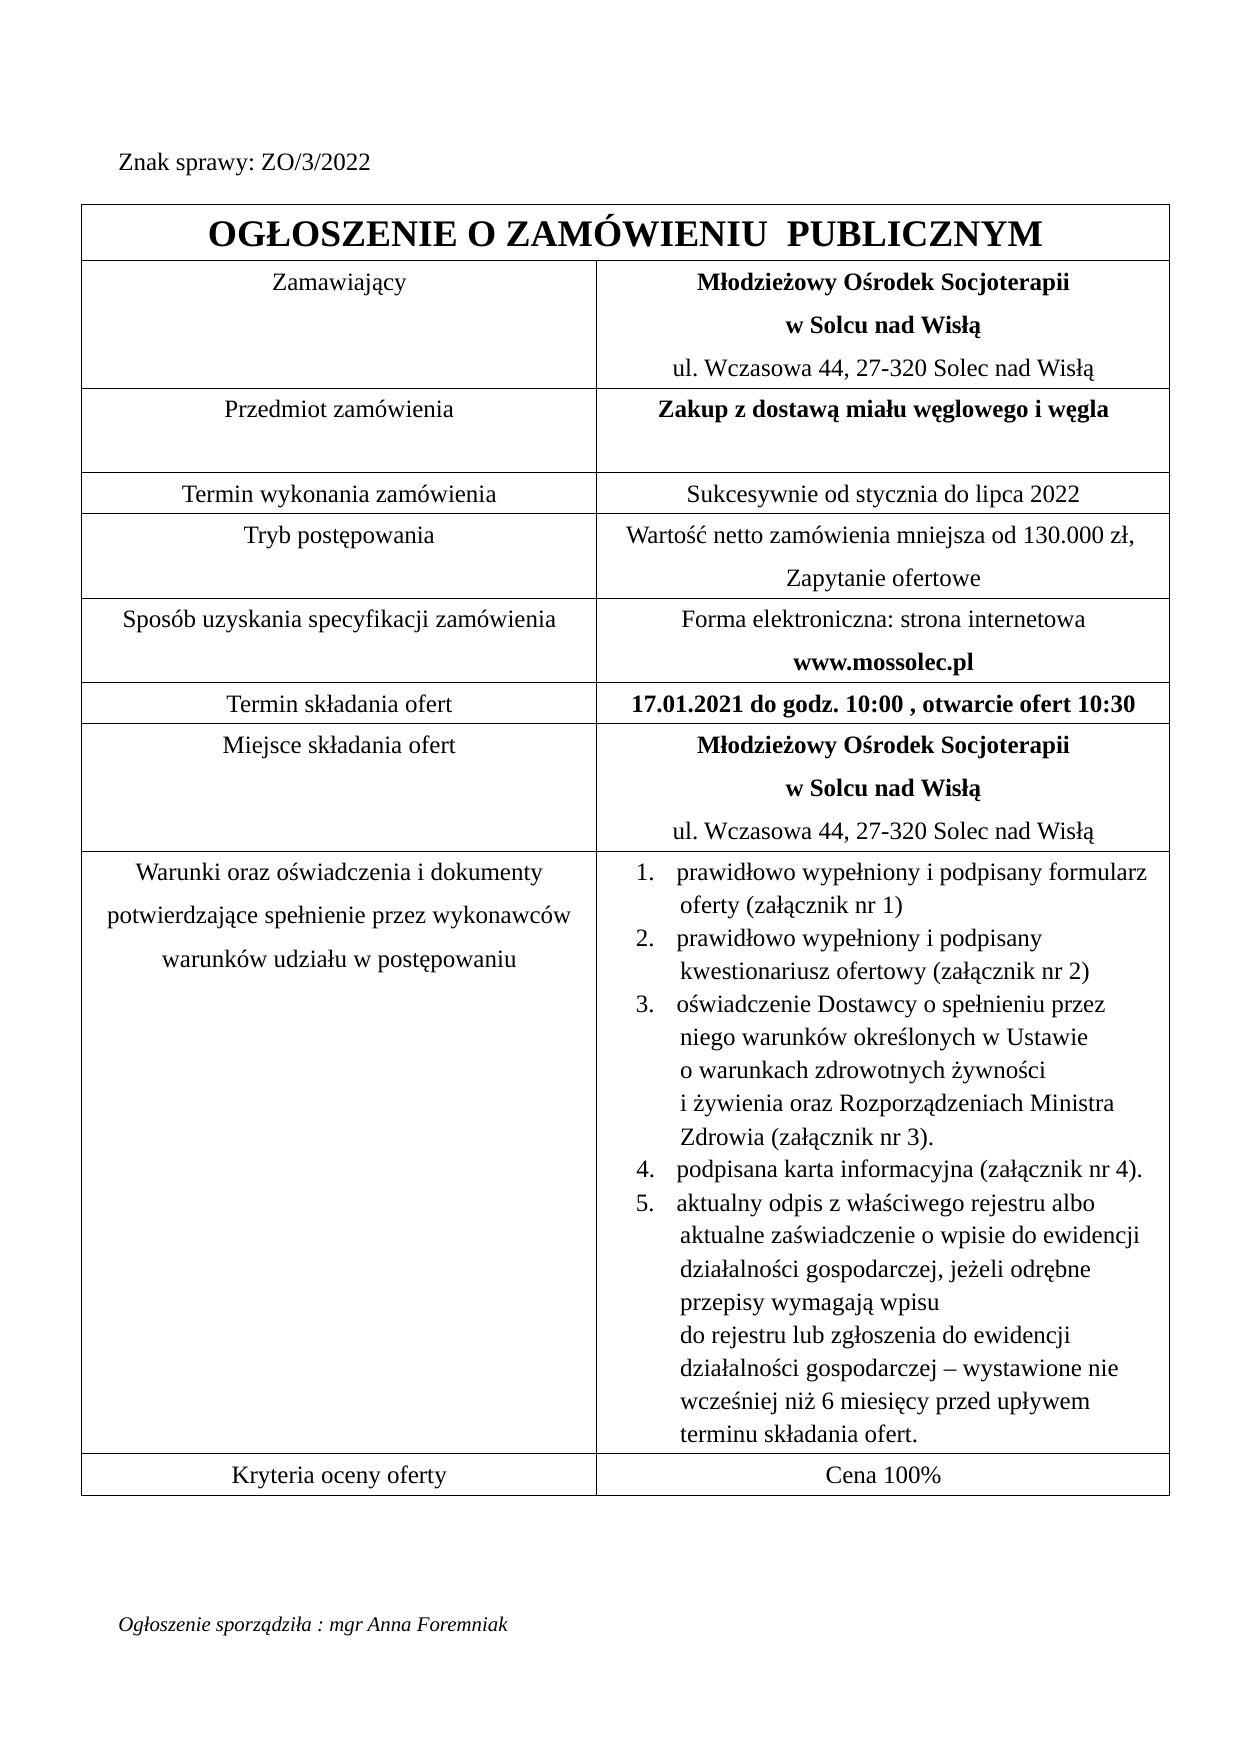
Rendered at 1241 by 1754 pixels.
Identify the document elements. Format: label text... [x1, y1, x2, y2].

table_cell Tryb postępowania [82, 514, 596, 597]
table_cell prawidłowo wypełniony i podpisany formularz oferty (załącznik nr 1) prawidłowo wypełniony i podpisany kwestionariusz ofertowy (załącznik nr 2) oświadczenie Dostawcy o spełnieniu przez niego warunków określonych w Ustawie o warunkach zdrowotnych żywności i żywienia oraz Rozporządzeniach Ministra Zdrowia (załącznik nr 3). podpisana karta informacyjna (załącznik nr 4). aktualny odpis z właściwego rejestru albo aktualne zaświadczenie o wpisie do ewidencji działalności gospodarczej, jeżeli odrębne przepisy wymagają wpisu do rejestru lub zgłoszenia do ewidencji działalności gospodarczej – wystawione nie wcześniej niż 6 miesięcy przed upływem terminu składania ofert. [597, 852, 1169, 1453]
table_cell Kryteria oceny oferty [82, 1454, 596, 1494]
table_cell Miejsce składania ofert [82, 724, 596, 851]
table_cell Sposób uzyskania specyfikacji zamówienia [82, 599, 596, 682]
table_cell Wartość netto zamówienia mniejsza od 130.000 zł, Zapytanie ofertowe [597, 514, 1169, 597]
table_header OGŁOSZENIE O ZAMÓWIENIU PUBLICZNYM [82, 205, 1169, 260]
table_cell Sukcesywnie od stycznia do lipca 2022 [597, 473, 1169, 513]
table_cell 17.01.2021 do godz. 10:00 , otwarcie ofert 10:30 [597, 683, 1169, 723]
table_cell Warunki oraz oświadczenia i dokumenty potwierdzające spełnienie przez wykonawców warunków udziału w postępowaniu [82, 852, 596, 1453]
table_cell Cena 100% [597, 1454, 1169, 1494]
table_cell Forma elektroniczna: strona internetowa www.mossolec.pl [597, 599, 1169, 682]
table_cell Przedmiot zamówienia [82, 389, 596, 472]
table_cell Młodzieżowy Ośrodek Socjoterapii w Solcu nad Wisłą ul. Wczasowa 44, 27-320 Solec nad Wisłą [597, 724, 1169, 851]
table_cell Termin składania ofert [82, 683, 596, 723]
table_cell Młodzieżowy Ośrodek Socjoterapii w Solcu nad Wisłą ul. Wczasowa 44, 27-320 Solec nad Wisłą [597, 261, 1169, 387]
table_cell Zamawiający [82, 261, 596, 387]
table_cell Zakup z dostawą miału węglowego i węgla [597, 389, 1169, 472]
table_cell Termin wykonania zamówienia [82, 473, 596, 513]
text Znak sprawy: ZO/3/2022 [118, 147, 1122, 176]
